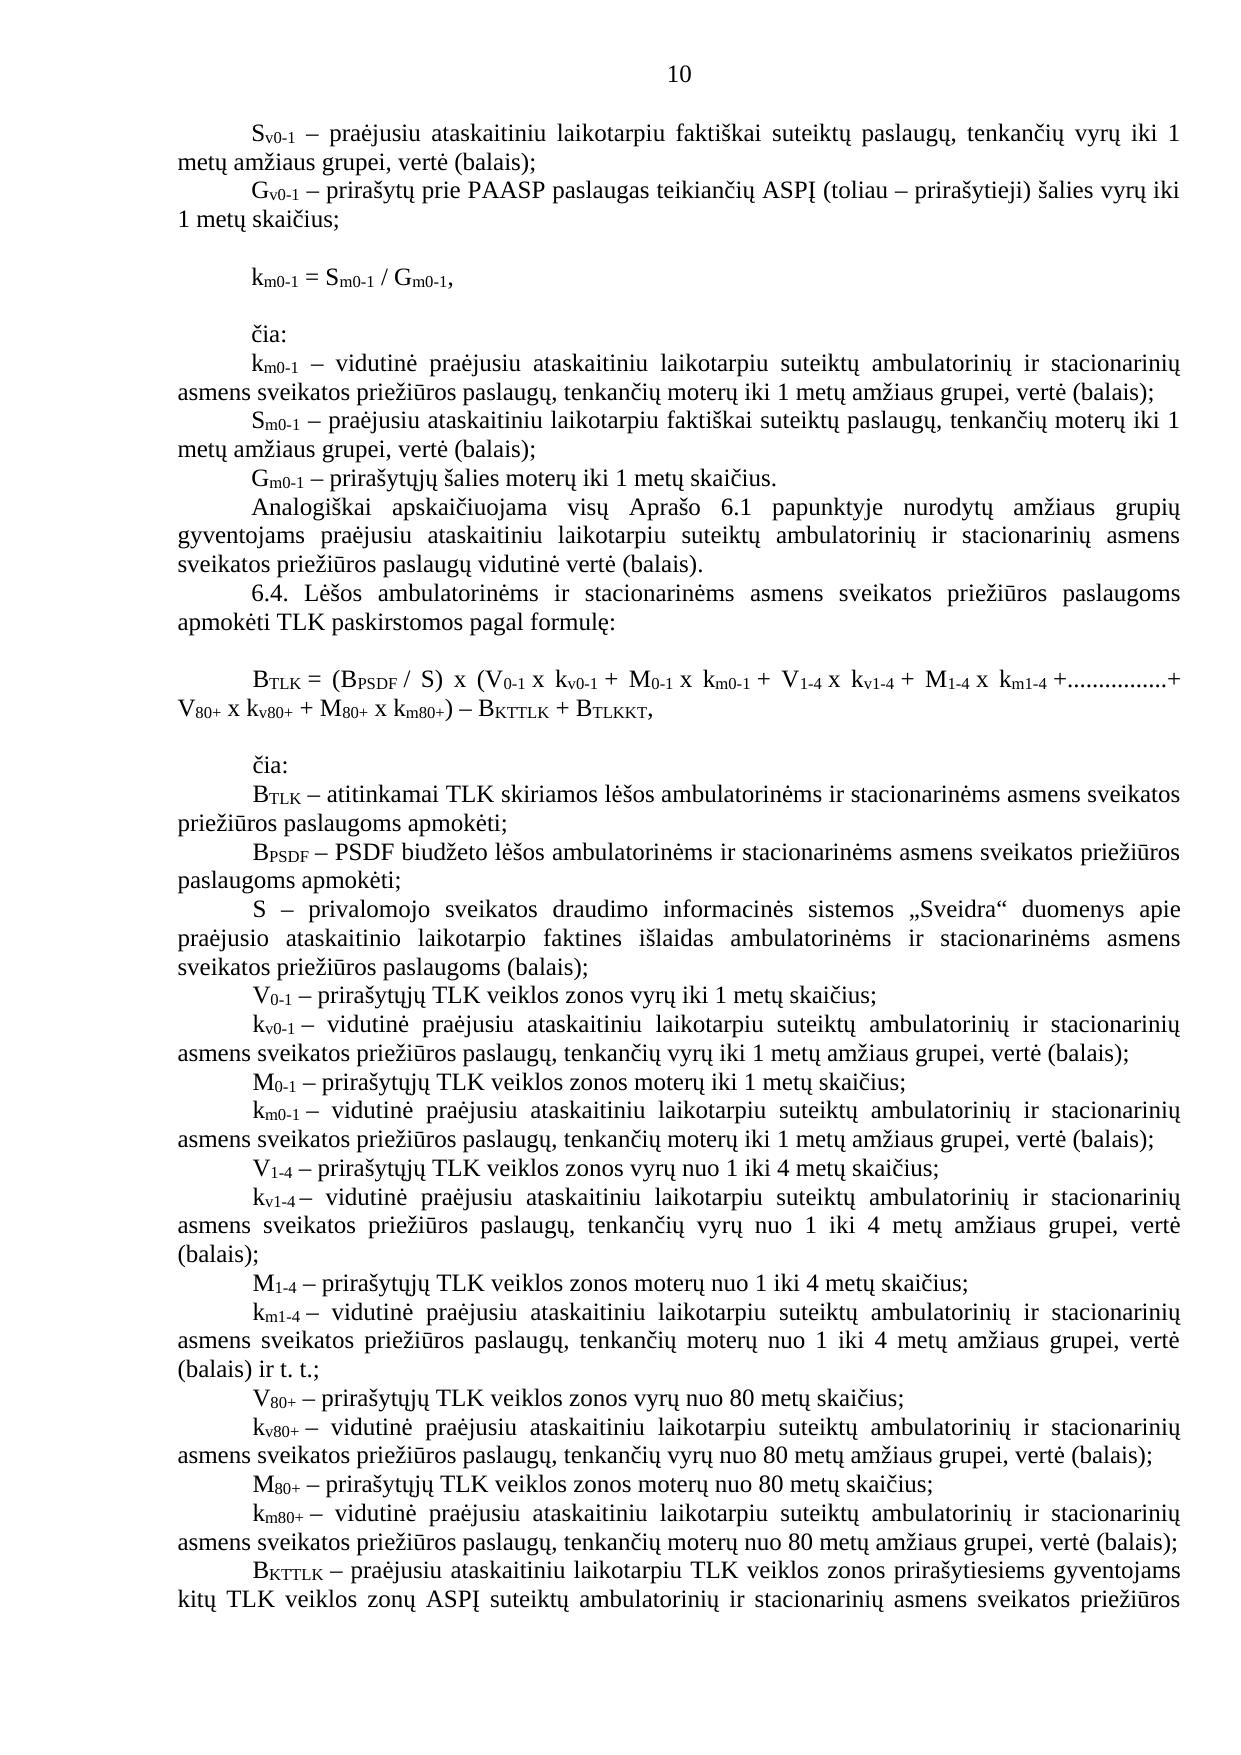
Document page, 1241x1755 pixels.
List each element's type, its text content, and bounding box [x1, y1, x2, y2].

text km0-1 = Sm0-1 / Gm0-1, [177, 262, 1181, 291]
text kv0-1 – vidutinė praėjusiu ataskaitiniu laikotarpiu suteiktų ambulatorinių ir stacionarinių asmens sveikatos priežiūros paslaugų, tenkančių vyrų iki 1 metų amžiaus grupei, vertė (balais); [177, 1009, 1181, 1067]
text Gm0-1 – prirašytųjų šalies moterų iki 1 metų skaičius. [177, 463, 1181, 492]
text BKTTLK – praėjusiu ataskaitiniu laikotarpiu TLK veiklos zonos prirašytiesiems gyventojams kitų TLK veiklos zonų ASPĮ suteiktų ambulatorinių ir stacionarinių asmens sveikatos priežiūros [177, 1556, 1181, 1613]
text BPSDF – PSDF biudžeto lėšos ambulatorinėms ir stacionarinėms asmens sveikatos priežiūros paslaugoms apmokėti; [177, 837, 1181, 894]
text 6.4. Lėšos ambulatorinėms ir stacionarinėms asmens sveikatos priežiūros paslaugoms apmokėti TLK paskirstomos pagal formulę: [177, 578, 1181, 636]
text M0-1 – prirašytųjų TLK veiklos zonos moterų iki 1 metų skaičius; [177, 1067, 1181, 1096]
text V0-1 – prirašytųjų TLK veiklos zonos vyrų iki 1 metų skaičius; [177, 981, 1181, 1009]
text M1-4 – prirašytųjų TLK veiklos zonos moterų nuo 1 iki 4 metų skaičius; [177, 1268, 1181, 1297]
text kv1-4 – vidutinė praėjusiu ataskaitiniu laikotarpiu suteiktų ambulatorinių ir stacionarinių asmens sveikatos priežiūros paslaugų, tenkančių vyrų nuo 1 iki 4 metų amžiaus grupei, vertė (balais); [177, 1182, 1181, 1268]
text km0-1 – vidutinė praėjusiu ataskaitiniu laikotarpiu suteiktų ambulatorinių ir stacionarinių asmens sveikatos priežiūros paslaugų, tenkančių moterų iki 1 metų amžiaus grupei, vertė (balais); [177, 348, 1181, 406]
text BTLK = (BPSDF / S) x (V0-1 x kv0-1 + M0-1 x km0-1 + V1-4 x kv1-4 + M1-4 x km1-4 +................+ V80+ x kv80+ + M80+ x km80+) – BKTTLK + BTLKKT, [177, 664, 1181, 722]
text V1-4 – prirašytųjų TLK veiklos zonos vyrų nuo 1 iki 4 metų skaičius; [177, 1153, 1181, 1182]
text Sm0-1 – praėjusiu ataskaitiniu laikotarpiu faktiškai suteiktų paslaugų, tenkančių moterų iki 1 metų amžiaus grupei, vertė (balais); [177, 406, 1181, 463]
text V80+ – prirašytųjų TLK veiklos zonos vyrų nuo 80 metų skaičius; [177, 1383, 1181, 1412]
text Gv0-1 – prirašytų prie PAASP paslaugas teikiančių ASPĮ (toliau – prirašytieji) šalies vyrų iki 1 metų skaičius; [177, 176, 1181, 233]
text Analogiškai apskaičiuojama visų Aprašo 6.1 papunktyje nurodytų amžiaus grupių gyventojams praėjusiu ataskaitiniu laikotarpiu suteiktų ambulatorinių ir stacionarinių asmens sveikatos priežiūros paslaugų vidutinė vertė (balais). [177, 492, 1181, 578]
text S – privalomojo sveikatos draudimo informacinės sistemos „Sveidra“ duomenys apie praėjusio ataskaitinio laikotarpio faktines išlaidas ambulatorinėms ir stacionarinėms asmens sveikatos priežiūros paslaugoms (balais); [177, 894, 1181, 981]
text km80+ – vidutinė praėjusiu ataskaitiniu laikotarpiu suteiktų ambulatorinių ir stacionarinių asmens sveikatos priežiūros paslaugų, tenkančių moterų nuo 80 metų amžiaus grupei, vertė (balais); [177, 1498, 1181, 1556]
text kv80+ – vidutinė praėjusiu ataskaitiniu laikotarpiu suteiktų ambulatorinių ir stacionarinių asmens sveikatos priežiūros paslaugų, tenkančių vyrų nuo 80 metų amžiaus grupei, vertė (balais); [177, 1412, 1181, 1469]
text čia: [177, 319, 1181, 348]
text čia: [177, 751, 1181, 779]
text M80+ – prirašytųjų TLK veiklos zonos moterų nuo 80 metų skaičius; [177, 1469, 1181, 1498]
text km0-1 – vidutinė praėjusiu ataskaitiniu laikotarpiu suteiktų ambulatorinių ir stacionarinių asmens sveikatos priežiūros paslaugų, tenkančių moterų iki 1 metų amžiaus grupei, vertė (balais); [177, 1096, 1181, 1153]
text Sv0-1 – praėjusiu ataskaitiniu laikotarpiu faktiškai suteiktų paslaugų, tenkančių vyrų iki 1 metų amžiaus grupei, vertė (balais); [177, 118, 1181, 176]
text km1-4 – vidutinė praėjusiu ataskaitiniu laikotarpiu suteiktų ambulatorinių ir stacionarinių asmens sveikatos priežiūros paslaugų, tenkančių moterų nuo 1 iki 4 metų amžiaus grupei, vertė (balais) ir t. t.; [177, 1297, 1181, 1383]
text BTLK – atitinkamai TLK skiriamos lėšos ambulatorinėms ir stacionarinėms asmens sveikatos priežiūros paslaugoms apmokėti; [177, 779, 1181, 837]
